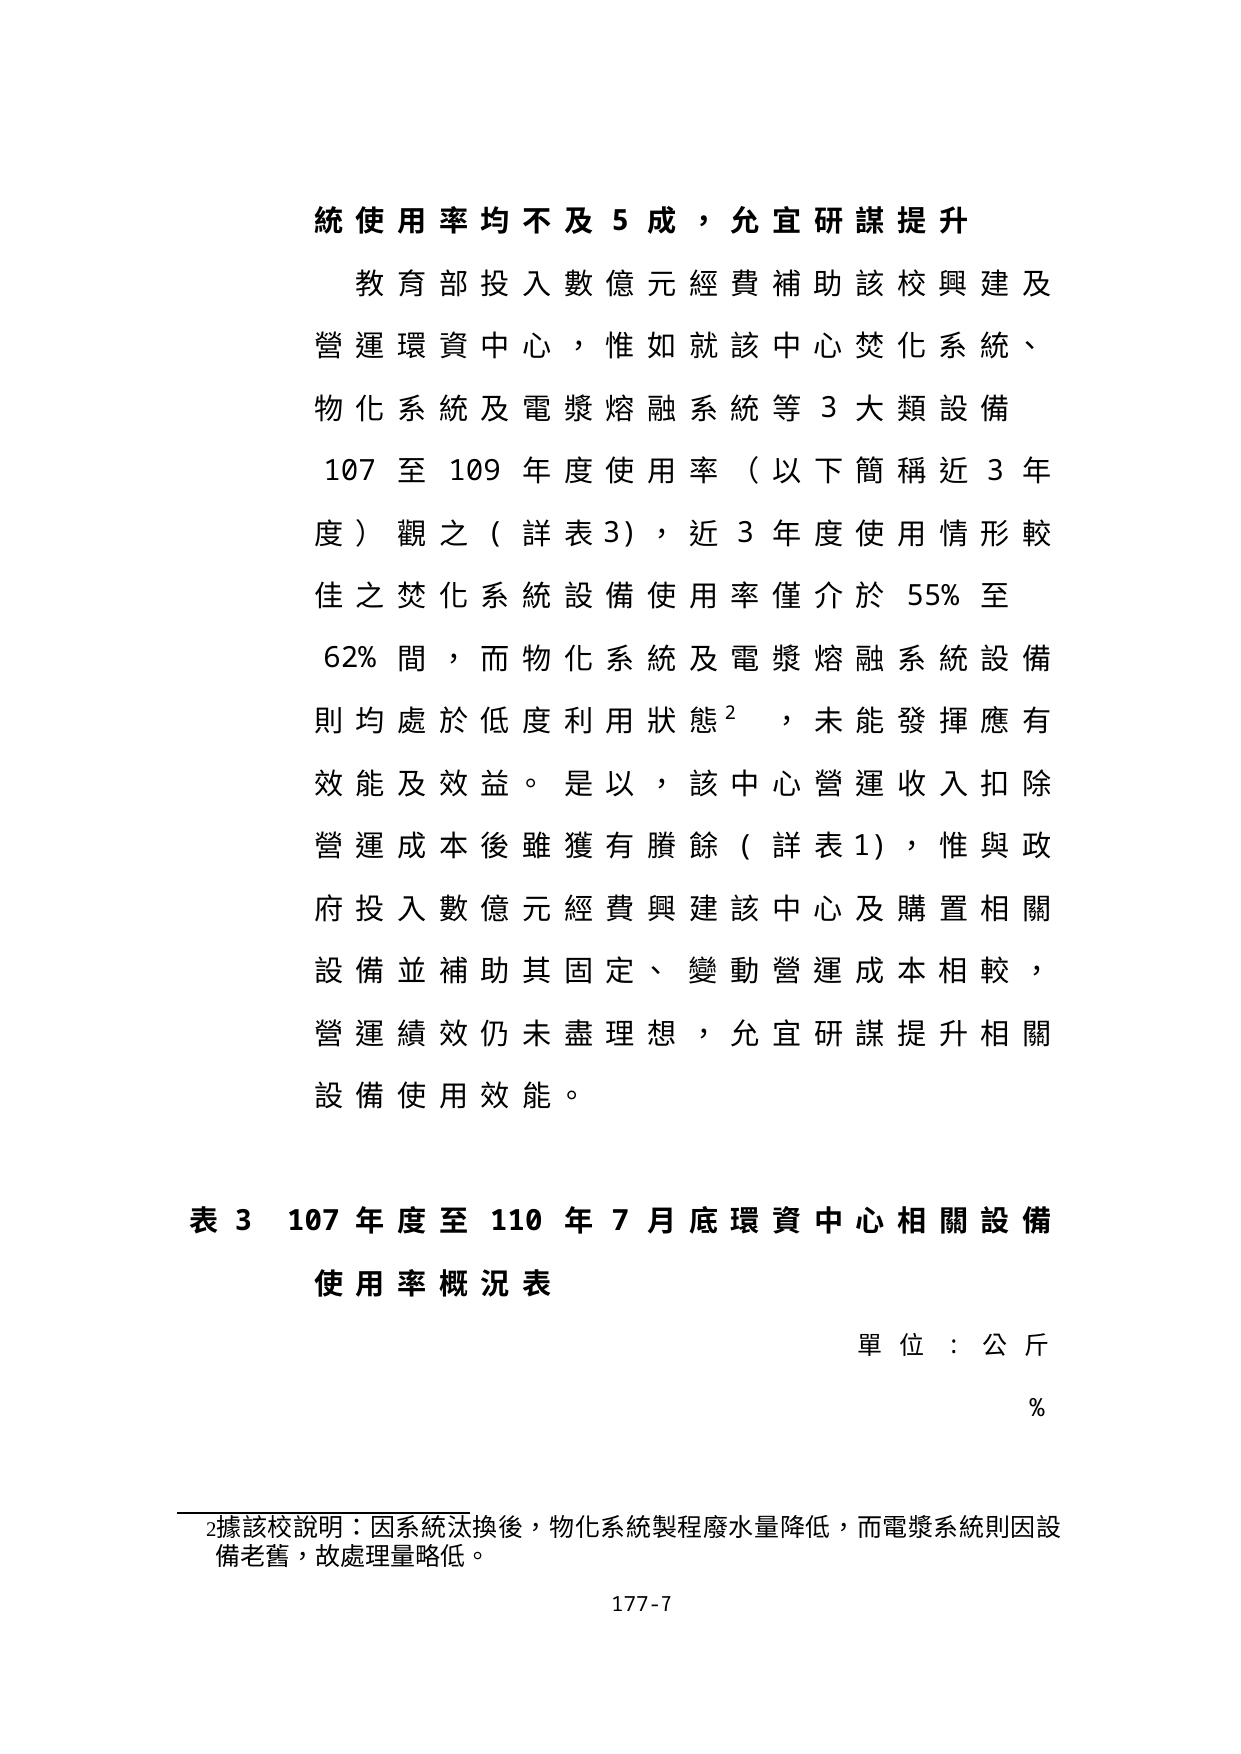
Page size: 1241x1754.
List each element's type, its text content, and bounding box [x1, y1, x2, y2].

text 單位:公斤；% [181, 1302, 1058, 1427]
text 統使用率均不及5成，允宜研謀提升 [242, 177, 1058, 240]
text 教育部投入數億元經費補助該校興建及營運環資中心，惟如就該中心焚化系統、物化系統及電漿熔融系統等3大類設備107至109年度使用率（以下簡稱近3年度）觀之(詳表3)，近3年度使用情形較佳之焚化系統設備使用率僅介於55%至62%間，而物化系統及電漿熔融系統設備則均處於低度利用狀態，未能發揮應有效能及效益。是以，該中心營運收入扣除營運成本後雖獲有賸餘(詳表1)，惟與政府投入數億元經費興建該中心及購置相關設備並補助其固定、變動營運成本相較，營運績效仍未盡理想，允宜研謀提升相關設備使用效能。 [271, 240, 1058, 1115]
text 表3 107年度至110年7月底環資中心相關設備使用率概況表 [181, 1177, 1058, 1302]
text 據該校說明：因系統汰換後，物化系統製程廢水量降低，而電漿系統則因設備老舊，故處理量略低。 [206, 1513, 1063, 1571]
